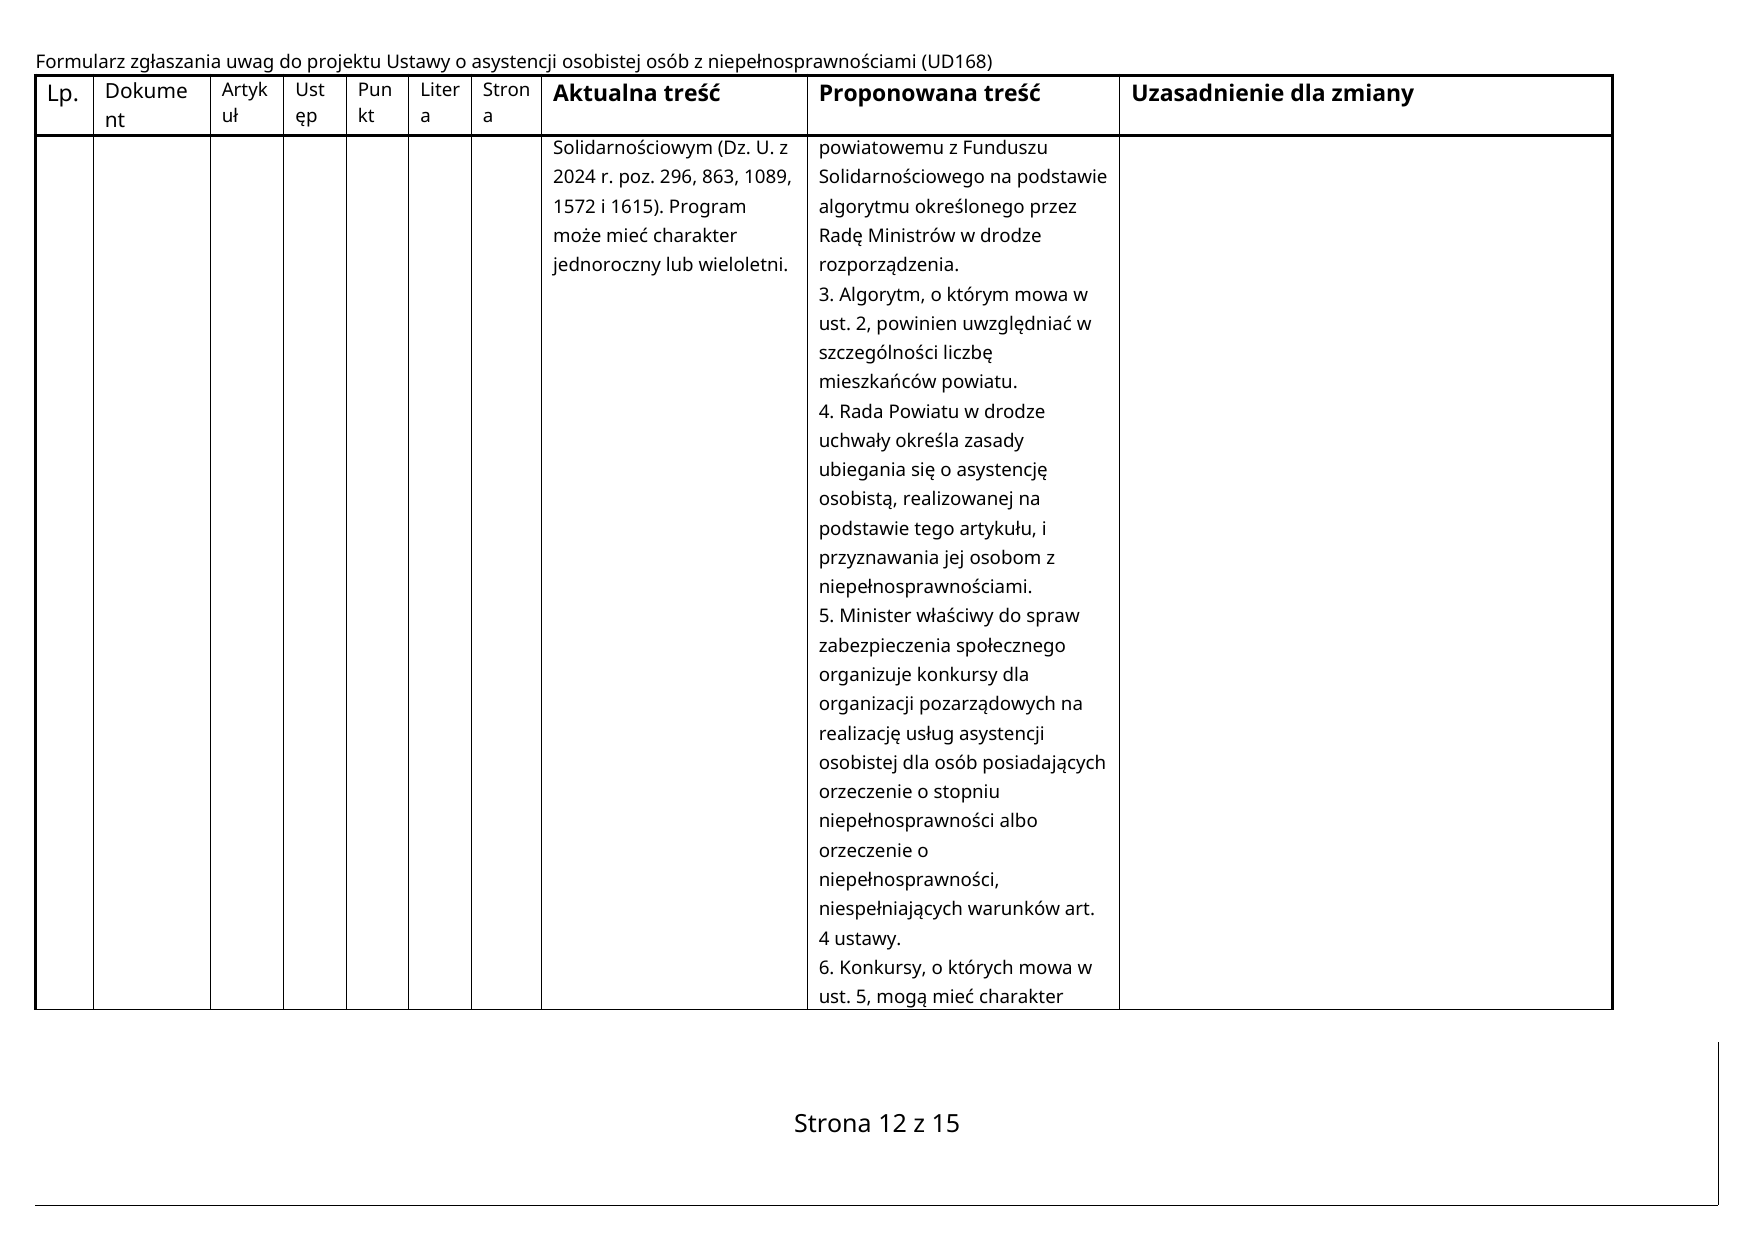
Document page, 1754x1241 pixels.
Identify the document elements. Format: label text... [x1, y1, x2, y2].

table_cell [472, 137, 541, 1009]
table_cell [347, 137, 408, 1009]
table_cell [1120, 137, 1611, 1009]
table_cell [94, 137, 210, 1009]
table_header Dokument [94, 77, 210, 133]
table_header Proponowana treść [808, 77, 1119, 133]
table_header Punkt [347, 77, 408, 133]
table_header Uzasadnienie dla zmiany [1120, 77, 1611, 133]
table_header Strona [472, 77, 541, 133]
table_cell [211, 137, 283, 1009]
table_cell [409, 137, 471, 1009]
table_cell Solidarnościowym (Dz. U. z 2024 r. poz. 296, 863, 1089, 1572 i 1615). Program może mieć charakter jednoroczny lub wieloletni. [542, 137, 807, 1009]
table_cell [37, 137, 93, 1009]
table_header Litera [409, 77, 471, 133]
table_cell [284, 137, 346, 1009]
table_header Artykuł [211, 77, 283, 133]
table_cell powiatowemu z Funduszu Solidarnościowego na podstawie algorytmu określonego przez Radę Ministrów w drodze rozporządzenia. 3. Algorytm, o którym mowa w ust. 2, powinien uwzględniać w szczególności liczbę mieszkańców powiatu. 4. Rada Powiatu w drodze uchwały określa zasady ubiegania się o asystencję osobistą, realizowanej na podstawie tego artykułu, i przyznawania jej osobom z niepełnosprawnościami. 5. Minister właściwy do spraw zabezpieczenia społecznego organizuje konkursy dla organizacji pozarządowych na realizację usług asystencji osobistej dla osób posiadających orzeczenie o stopniu niepełnosprawności albo orzeczenie o niepełnosprawności, niespełniających warunków art. 4 ustawy. 6. Konkursy, o których mowa w ust. 5, mogą mieć charakter [808, 137, 1119, 1009]
table_header Aktualna treść [542, 77, 807, 133]
table_header Ustęp [284, 77, 346, 133]
table_header Lp. [37, 77, 93, 133]
